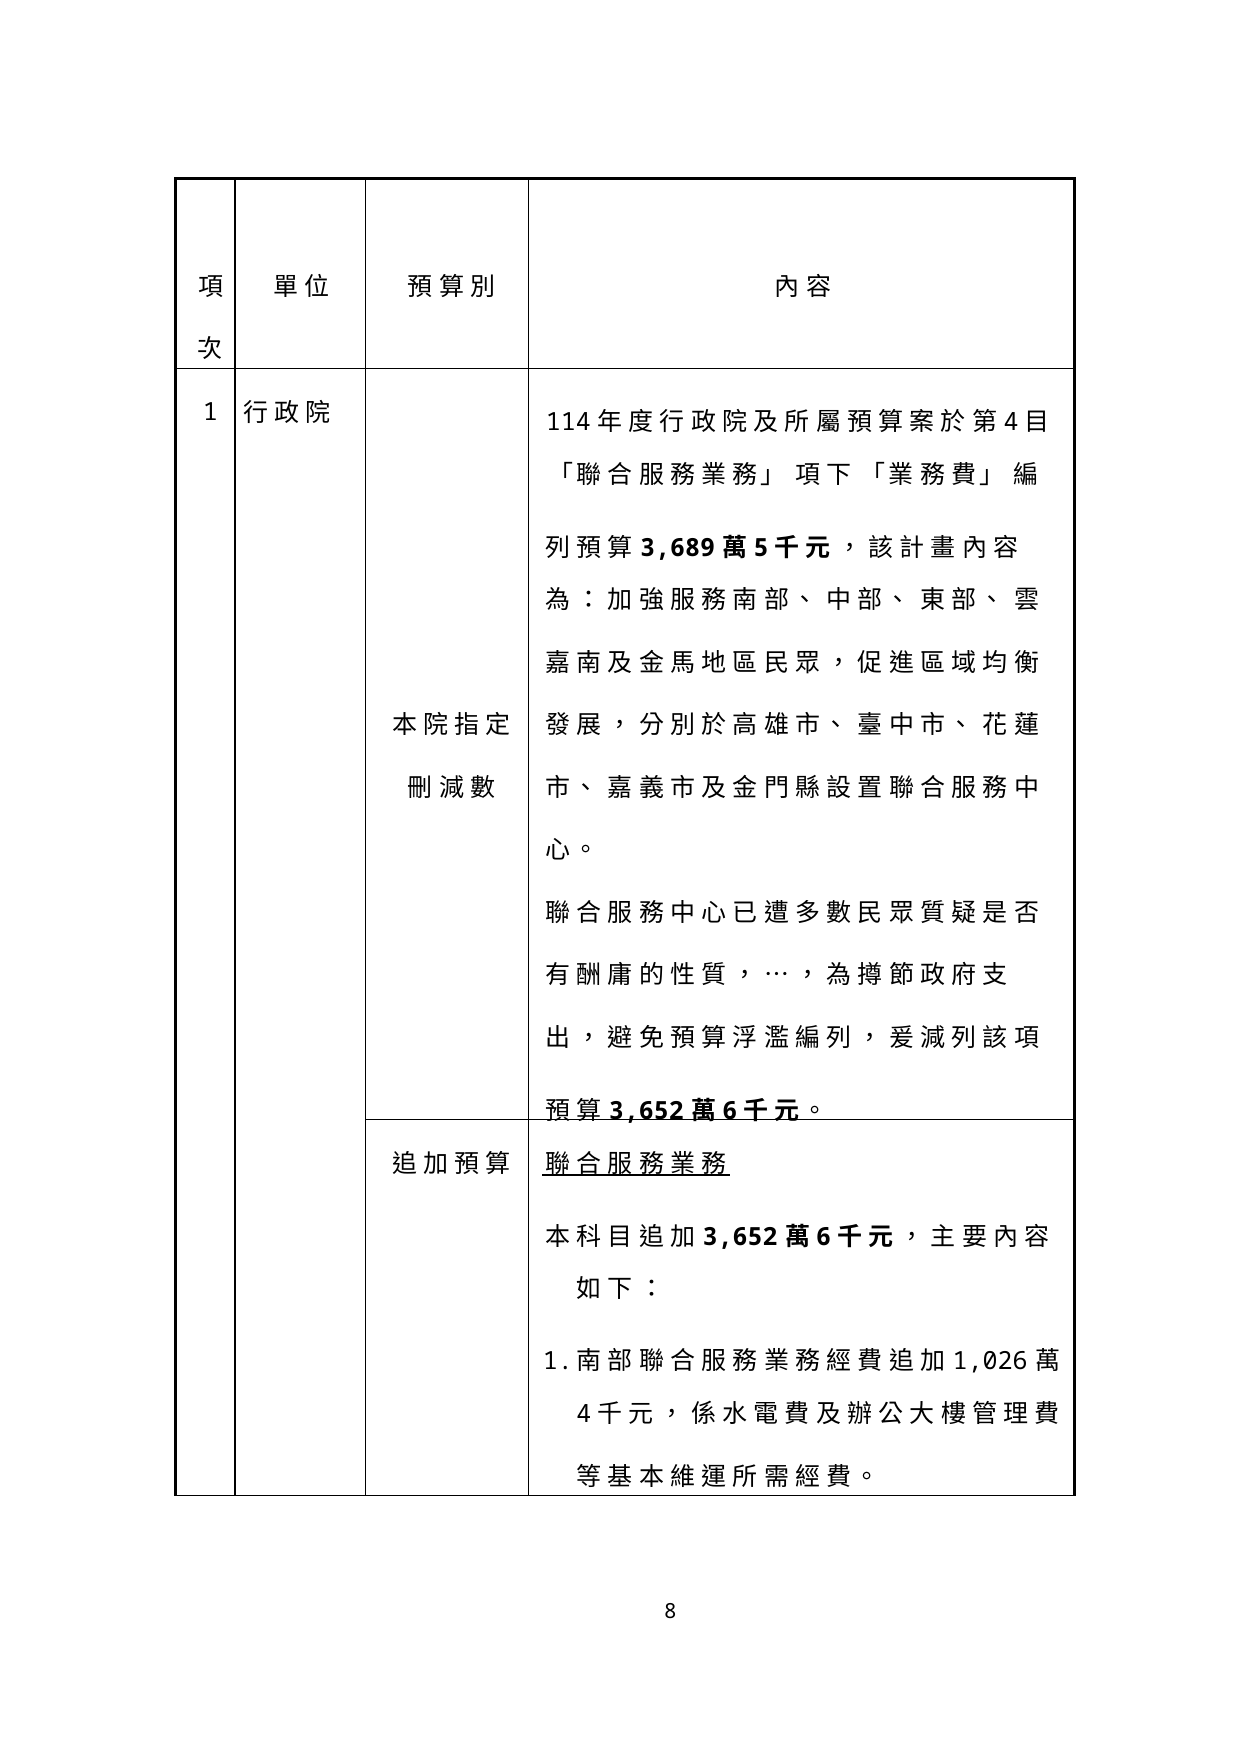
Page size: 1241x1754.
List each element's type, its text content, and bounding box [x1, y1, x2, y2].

table_cell 114年度行政院及所屬預算案於第4目「聯合服務業務」項下「業務費」編列預算3,689萬5千元，該計畫內容為：加強服務南部、中部、東部、雲嘉南及金馬地區民眾，促進區域均衡發展，分別於高雄市、臺中市、花蓮市、嘉義市及金門縣設置聯合服務中心。 聯合服務中心已遭多數民眾質疑是否有酬庸的性質，…，為撙節政府支出，避免預算浮濫編列，爰減列該項預算3,652萬6千元。 [529, 369, 1073, 1119]
table_cell 本院指定刪減數 [366, 369, 528, 1119]
table_header 內容 [529, 180, 1073, 368]
table_cell 行政院 [236, 369, 365, 1495]
table_header 預算別 [366, 180, 528, 368]
table_cell 1 [177, 369, 234, 1495]
table_header 單位 [236, 180, 365, 368]
table_header 項次 [177, 180, 234, 368]
table_cell 聯合服務業務 本科目追加3,652萬6千元，主要內容如下： 1.南部聯合服務業務經費追加1,026萬4千元，係水電費及辦公大樓管理費等基本維運所需經費。 [529, 1120, 1073, 1495]
table_cell 追加預算 [366, 1120, 528, 1495]
